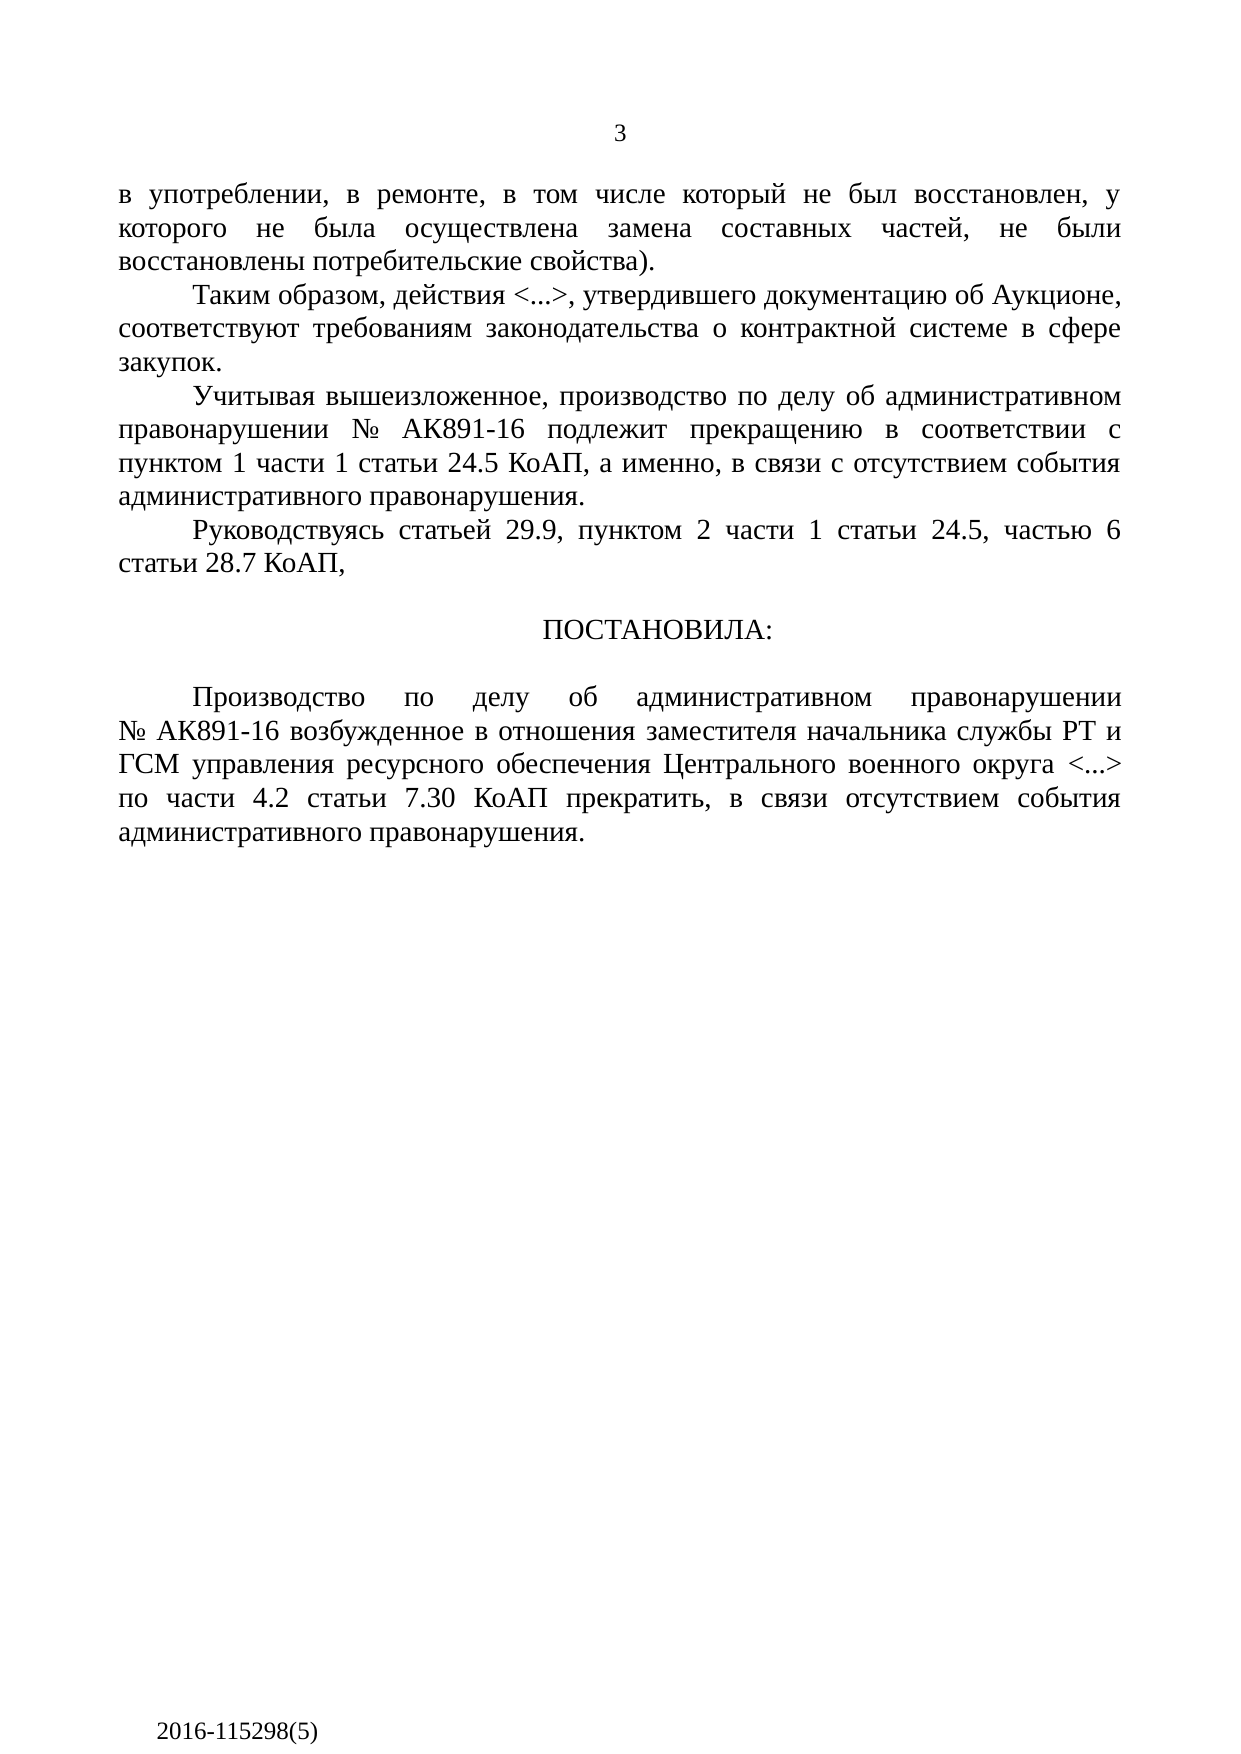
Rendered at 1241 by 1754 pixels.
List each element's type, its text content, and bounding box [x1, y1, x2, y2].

text в употреблении, в ремонте, в том числе который не был восстановлен, у которого не была осуществлена замена составных частей, не были восстановлены потребительские свойства). [118, 176, 1122, 277]
text Таким образом, действия <...>, утвердившего документацию об Аукционе, соответствуют требованиям законодательства о контрактной системе в сфере закупок. [118, 277, 1122, 378]
text Руководствуясь статьей 29.9, пунктом 2 части 1 статьи 24.5, частью 6 статьи 28.7 КоАП, [118, 512, 1122, 579]
text ПОСТАНОВИЛА: [118, 612, 1122, 646]
text Учитывая вышеизложенное, производство по делу об административном правонарушении № АК891-16 подлежит прекращению в соответствии с пунктом 1 части 1 статьи 24.5 КоАП, а именно, в связи с отсутствием события административного правонарушения. [118, 378, 1122, 512]
text Производство по делу об административном правонарушении № АК891-16 возбужденное в отношения заместителя начальника службы РТ и ГСМ управления ресурсного обеспечения Центрального военного округа <...> по части 4.2 статьи 7.30 КоАП прекратить, в связи отсутствием события административного правонарушения. [118, 679, 1122, 847]
